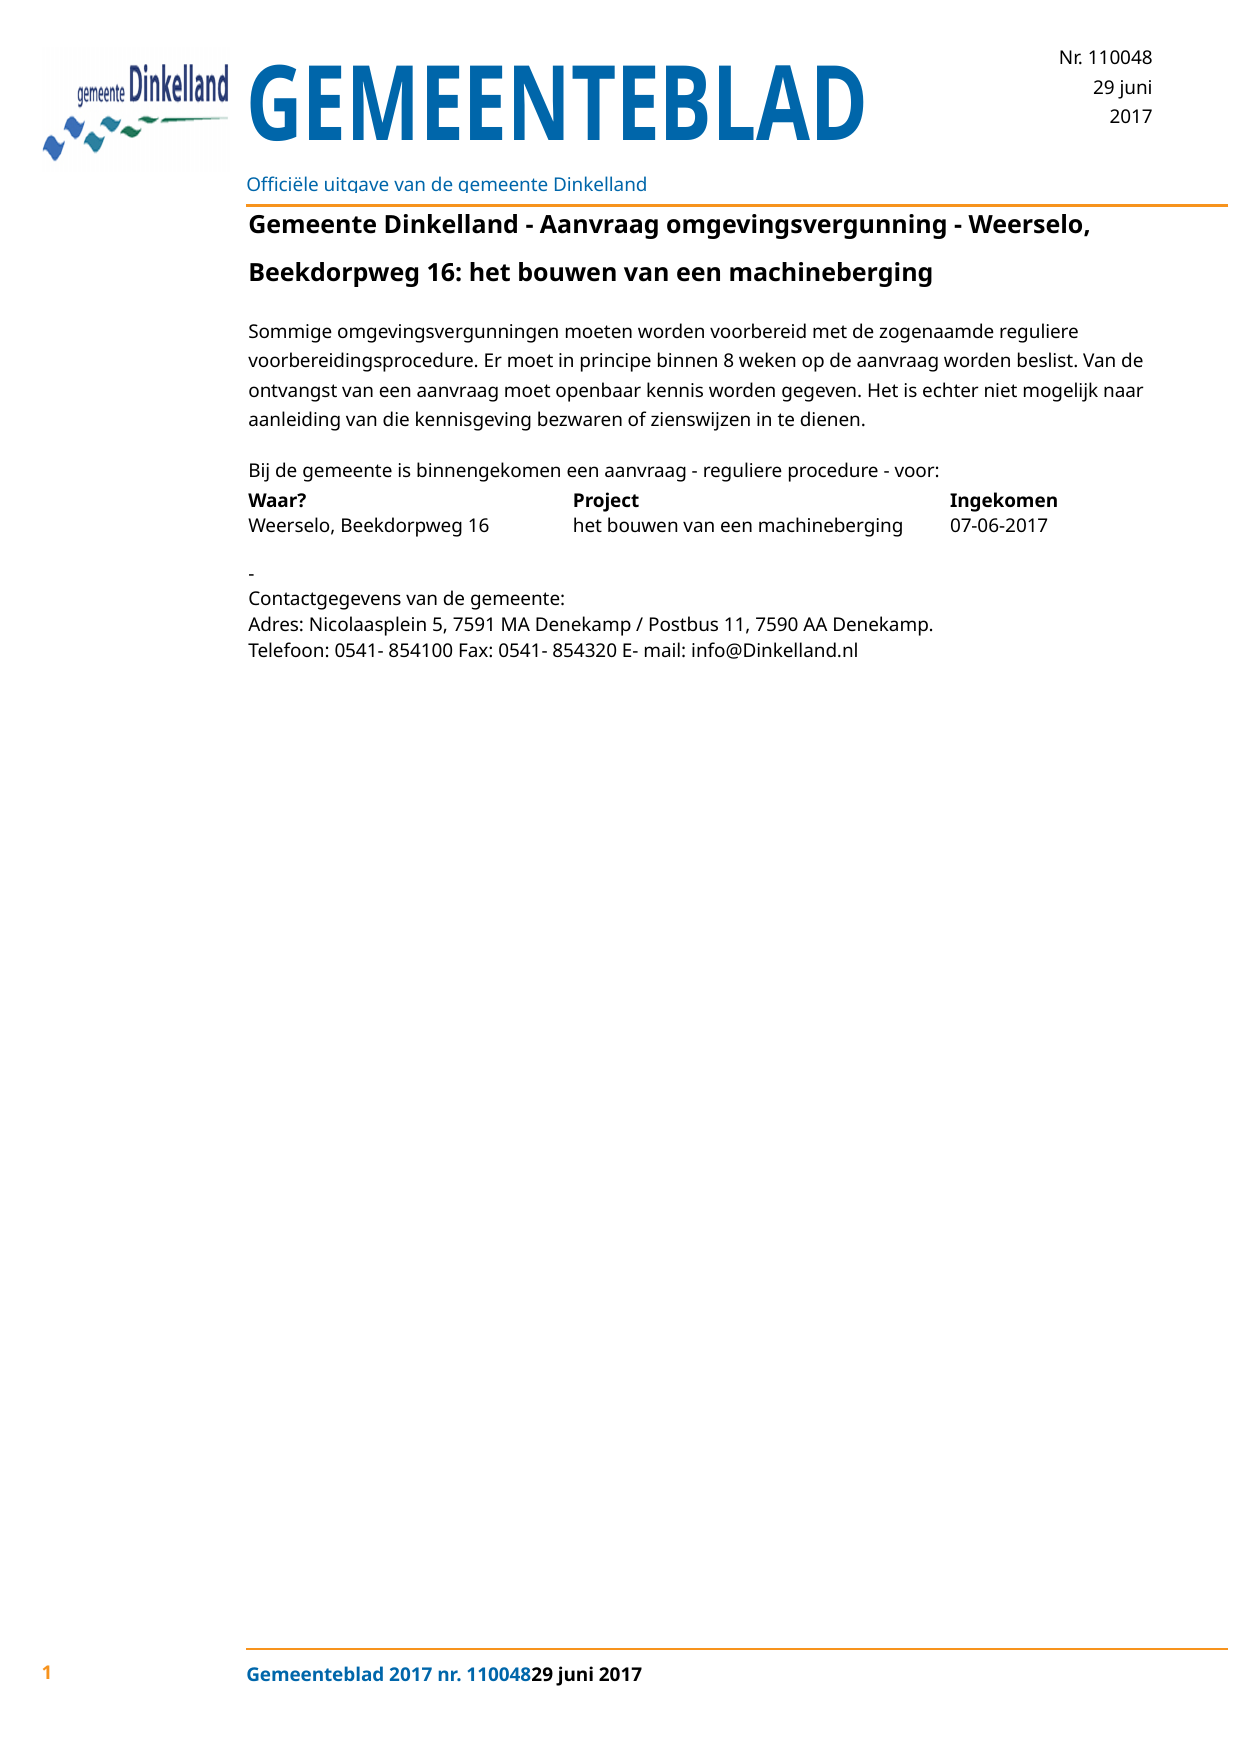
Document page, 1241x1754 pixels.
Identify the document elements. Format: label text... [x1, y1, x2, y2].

text Bij de gemeente is binnengekomen een aanvraag - reguliere procedure - voor: [248, 457, 1152, 483]
table_cell Weerselo, Beekdorpweg 16 [248, 513, 573, 538]
table_cell het bouwen van een machineberging [573, 513, 950, 538]
text Telefoon: 0541- 854100 Fax: 0541- 854320 E- mail: info@Dinkelland.nl [248, 637, 1152, 663]
table_header Waar? [248, 487, 573, 512]
table_header Ingekomen [950, 487, 1152, 512]
text Adres: Nicolaasplein 5, 7591 MA Denekamp / Postbus 11, 7590 AA Denekamp. [248, 611, 1152, 637]
text Sommige omgevingsvergunningen moeten worden voorbereid met de zogenaamde reguliere voorbereidingsprocedure. Er moet in principe binnen 8 weken op de aanvraag worden beslist. Van de ontvangst van een aanvraag moet openbaar kennis worden gegeven. Het is echter niet mogelijk naar aanleiding van die kennisgeving bezwaren of zienswijzen in te dienen. [248, 318, 1152, 432]
table_header Project [573, 487, 950, 512]
text Contactgegevens van de gemeente: [248, 585, 1152, 611]
table_cell 07-06-2017 [950, 513, 1152, 538]
picture [41, 47, 231, 172]
text - [248, 560, 1152, 585]
text Gemeente Dinkelland - Aanvraag omgevingsvergunning - Weerselo, Beekdorpweg 16: het bouwen van een machineberging [248, 207, 1152, 288]
